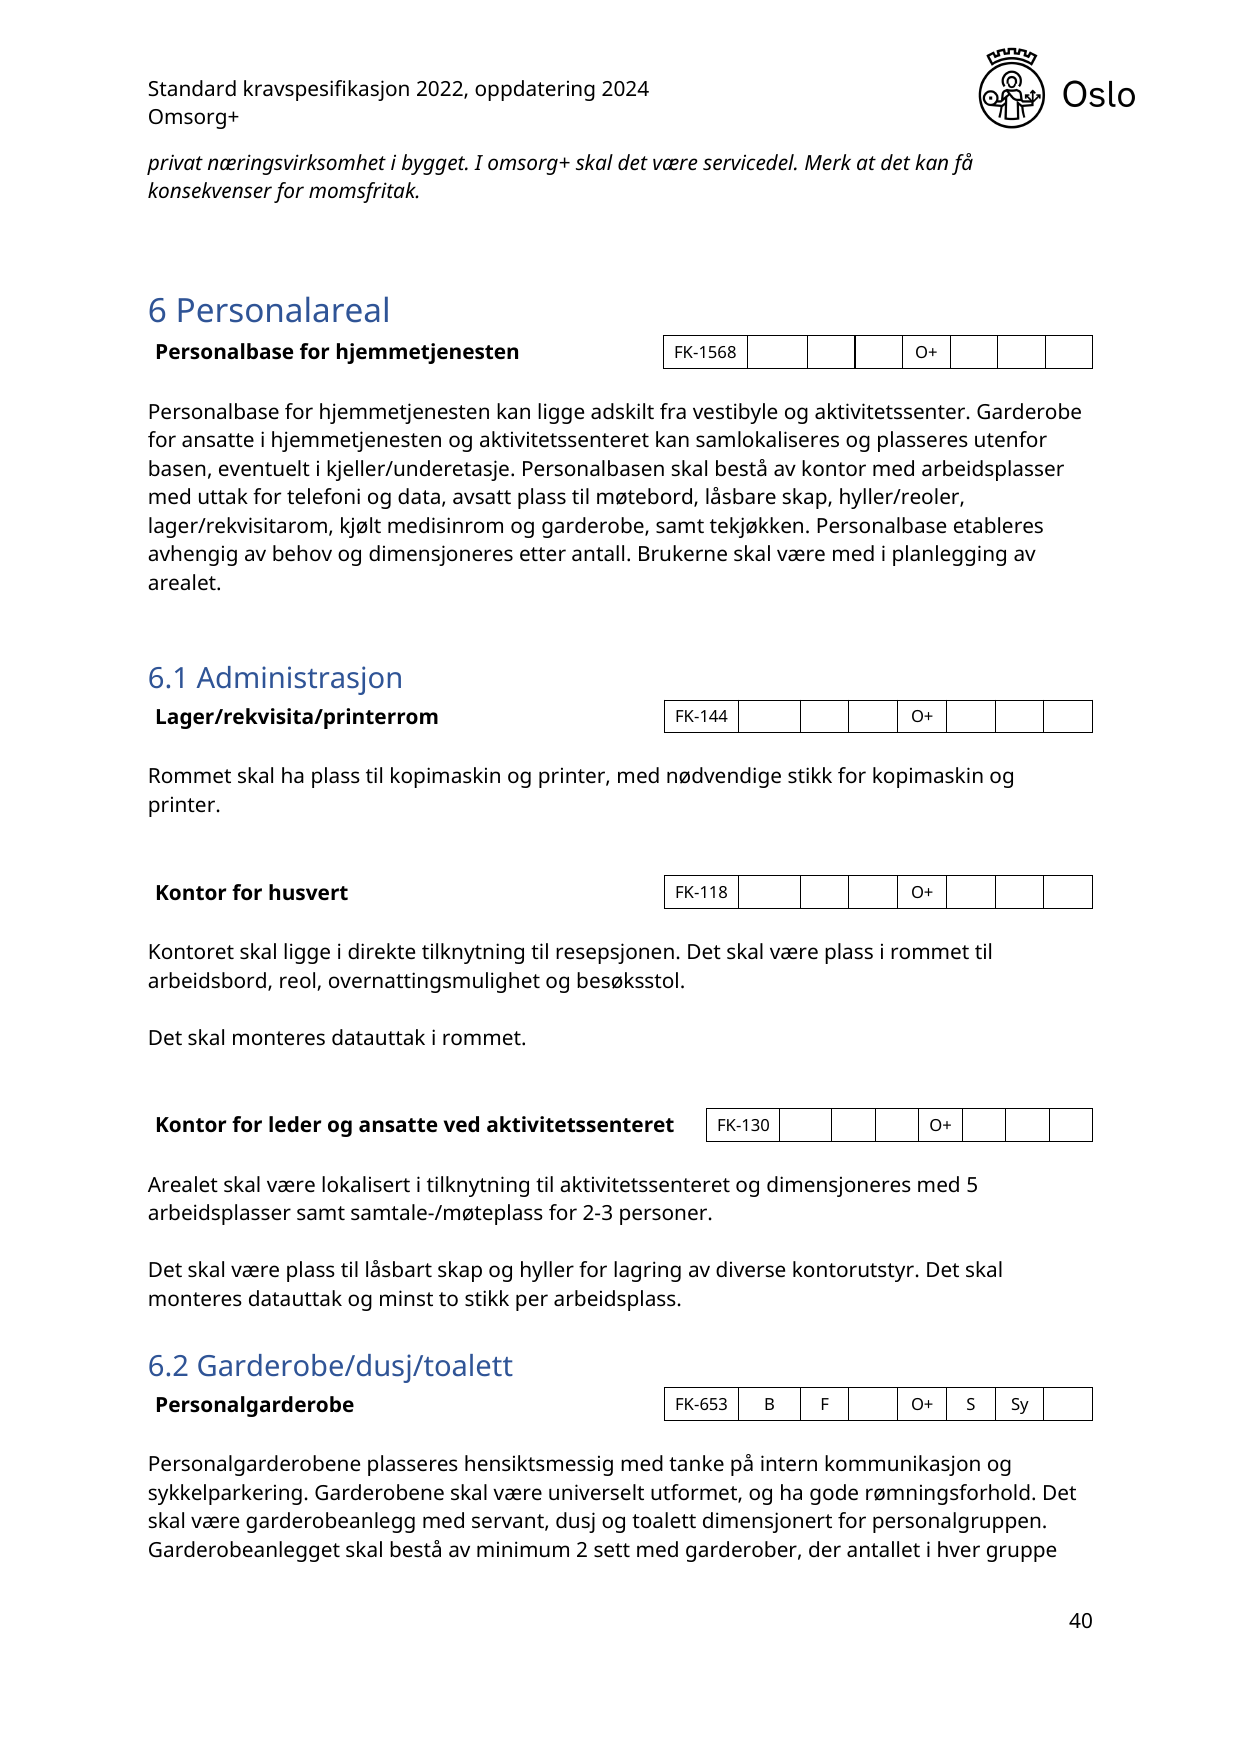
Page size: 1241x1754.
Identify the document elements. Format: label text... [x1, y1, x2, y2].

table_header [947, 876, 995, 908]
table_header S [947, 1388, 995, 1420]
table_header O+ [898, 1388, 946, 1420]
table_header O+ [898, 701, 946, 732]
table_header [780, 1109, 831, 1141]
table_header F [801, 1388, 848, 1420]
table_header FK-144 [665, 701, 738, 732]
table_header [1044, 701, 1092, 732]
table_header Personalgarderobe [148, 1387, 664, 1420]
table_header [951, 336, 997, 367]
table_header [998, 336, 1045, 367]
table_header Sy [996, 1388, 1043, 1420]
table_header [876, 1109, 918, 1141]
table_header [1050, 1109, 1092, 1141]
text privat næringsvirksomhet i bygget. I omsorg+ skal det være servicedel. Merk at det kan få konsekvenser for momsfritak. [148, 148, 1093, 204]
table_header [963, 1109, 1005, 1141]
table_header O+ [903, 336, 950, 367]
text Det skal være plass til låsbart skap og hyller for lagring av diverse kontorutstyr. Det skal monteres datauttak og minst to stikk per arbeidsplass. [148, 1255, 1093, 1312]
text Personalgarderobene plasseres hensiktsmessig med tanke på intern kommunikasjon og sykkelparkering. Garderobene skal være universelt utformet, og ha gode rømningsforhold. Det skal være garderobeanlegg med servant, dusj og toalett dimensjonert for personalgruppen. Garderobeanlegget skal bestå av minimum 2 sett med garderober, der antallet i hver gruppe [148, 1449, 1093, 1563]
table_header [996, 701, 1043, 732]
table_header [801, 876, 848, 908]
table_header [849, 876, 897, 908]
text Det skal monteres datauttak i rommet. [148, 1023, 1093, 1051]
table_header O+ [919, 1109, 962, 1141]
table_header [832, 1109, 875, 1141]
table_header [748, 336, 807, 367]
subtitle 6 Personalareal [148, 286, 1093, 332]
table_header [856, 336, 902, 367]
table_header FK-1568 [664, 336, 747, 367]
text Arealet skal være lokalisert i tilknytning til aktivitetssenteret og dimensjoneres med 5 arbeidsplasser samt samtale-/møteplass for 2-3 personer. [148, 1170, 1093, 1227]
table_header [739, 701, 800, 732]
table_header [808, 336, 854, 367]
table_header [1006, 1109, 1049, 1141]
subtitle 6.2 Garderobe/dusj/toalett [148, 1345, 1093, 1384]
text Personalbase for hjemmetjenesten kan ligge adskilt fra vestibyle og aktivitetssenter. Garderobe for ansatte i hjemmetjenesten og aktivitetssenteret kan samlokaliseres og plasseres utenfor basen, eventuelt i kjeller/underetasje. Personalbasen skal bestå av kontor med arbeidsplasser med uttak for telefoni og data, avsatt plass til møtebord, låsbare skap, hyller/reoler, lager/rekvisitarom, kjølt medisinrom og garderobe, samt tekjøkken. Personalbase etableres avhengig av behov og dimensjoneres etter antall. Brukerne skal være med i planlegging av arealet. [148, 397, 1093, 596]
table_header Personalbase for hjemmetjenesten [148, 335, 663, 367]
table_header [1044, 876, 1092, 908]
table_header B [739, 1388, 800, 1420]
table_header Lager/rekvisita/printerrom [148, 700, 664, 732]
text Rommet skal ha plass til kopimaskin og printer, med nødvendige stikk for kopimaskin og printer. [148, 762, 1093, 818]
table_header FK-130 [707, 1109, 779, 1141]
table_header [849, 1388, 897, 1420]
table_header [947, 701, 995, 732]
table_header FK-118 [665, 876, 738, 908]
table_header [1046, 336, 1092, 367]
table_header Kontor for husvert [148, 875, 664, 908]
table_header [996, 876, 1043, 908]
table_header [739, 876, 800, 908]
table_header [801, 701, 848, 732]
subtitle 6.1 Administrasjon [148, 657, 1093, 697]
table_header O+ [898, 876, 946, 908]
table_header FK-653 [665, 1388, 738, 1420]
text Kontoret skal ligge i direkte tilknytning til resepsjonen. Det skal være plass i rommet til arbeidsbord, reol, overnattingsmulighet og besøksstol. [148, 937, 1093, 994]
table_header [1044, 1388, 1092, 1420]
table_header Kontor for leder og ansatte ved aktivitetssenteret [148, 1108, 706, 1141]
table_header [849, 701, 897, 732]
